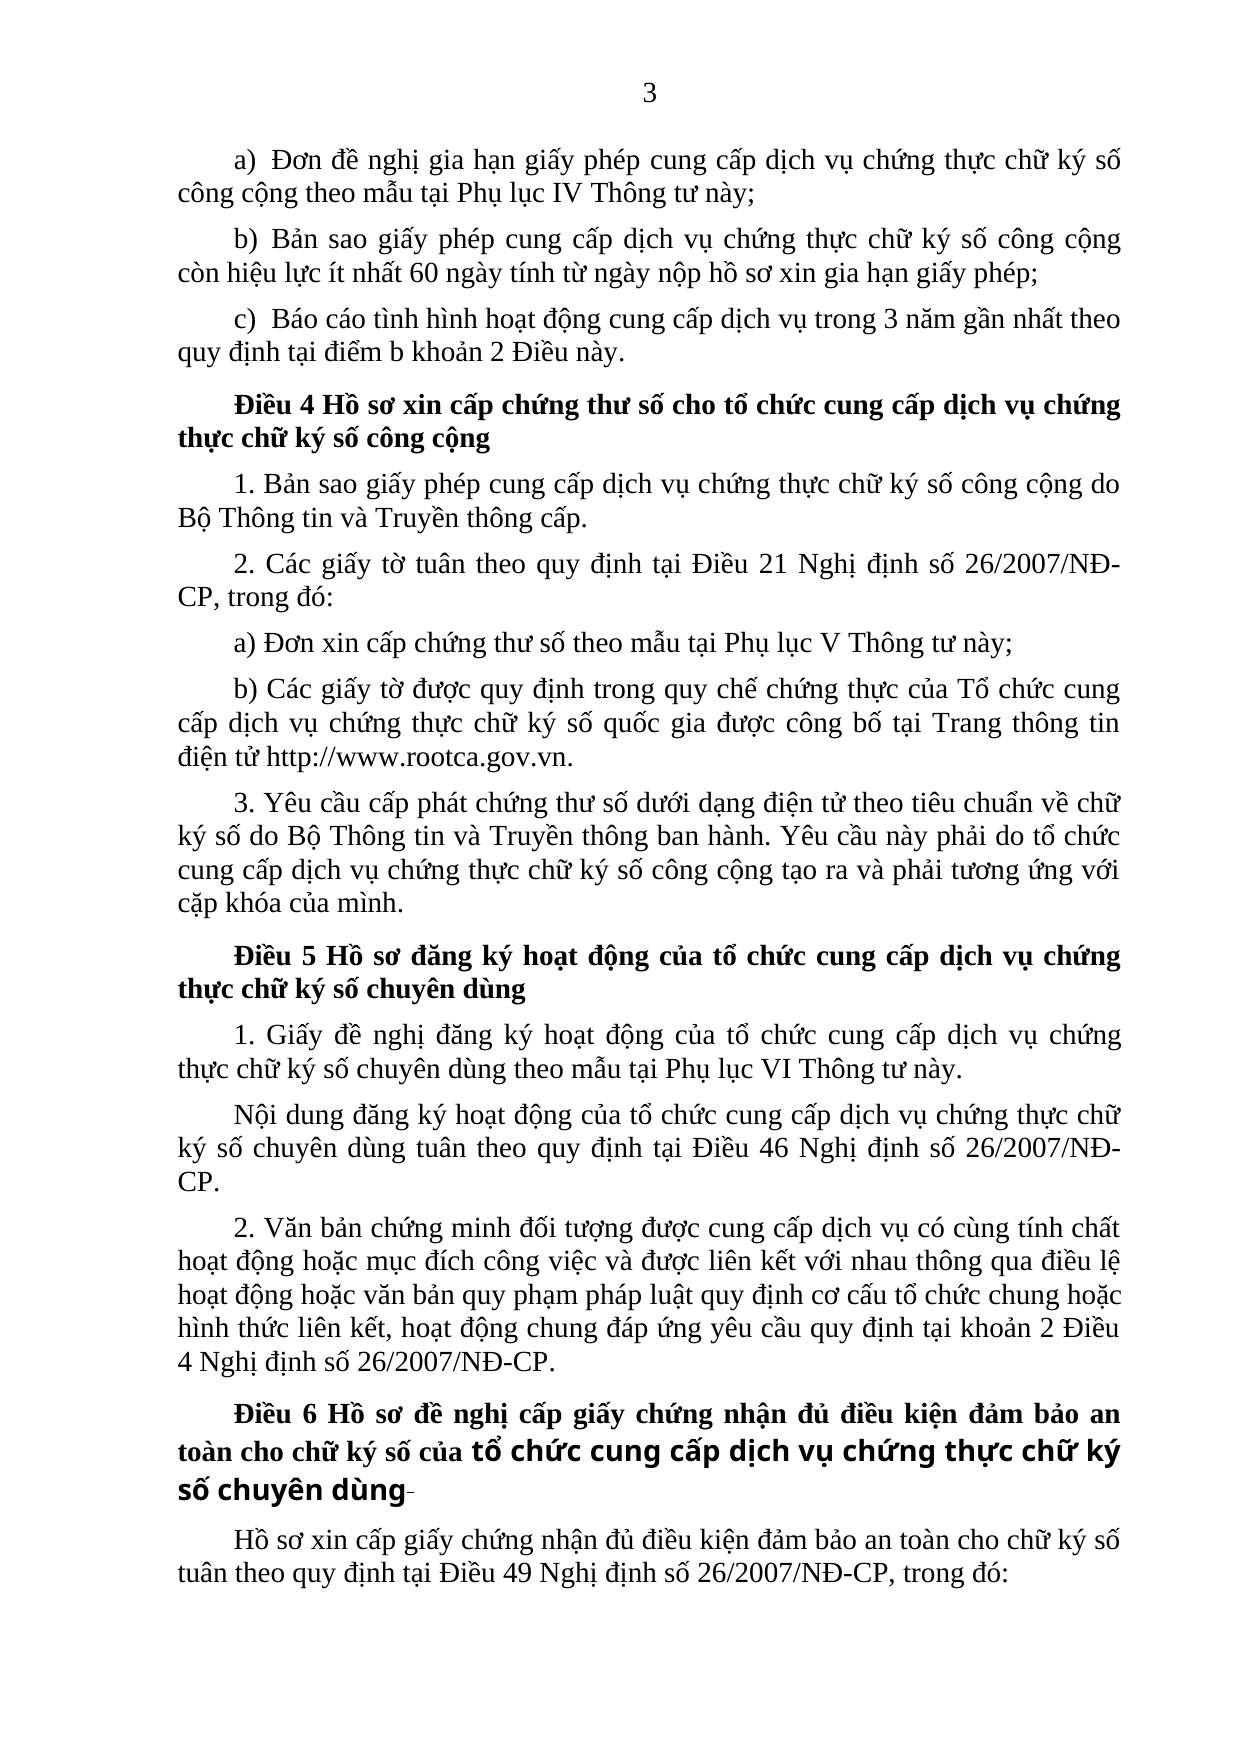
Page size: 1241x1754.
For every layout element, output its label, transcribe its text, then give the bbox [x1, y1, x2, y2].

text Điều 6 Hồ sơ đề nghị cấp giấy chứng nhận đủ điều kiện đảm bảo an toàn cho chữ ký số của tổ chức cung cấp dịch vụ chứng thực chữ ký số chuyên dùng [177, 1396, 1122, 1509]
text b) Các giấy tờ được quy định trong quy chế chứng thực của Tổ chức cung cấp dịch vụ chứng thực chữ ký số quốc gia được công bố tại Trang thông tin điện tử http://www.rootca.gov.vn­. [177, 672, 1122, 772]
text 2. Văn bản chứng minh đối tượng được cung cấp dịch vụ có cùng tính chất hoạt động hoặc mục đích công việc và được liên kết với nhau thông qua điều lệ hoạt động hoặc văn bản quy phạm pháp luật quy định cơ cấu tổ chức chung hoặc hình thức liên kết, hoạt động chung đáp ứng yêu cầu quy định tại khoản 2 Điều 4 Nghị định số 26/2007/NĐ-CP. [177, 1210, 1122, 1378]
list Bản sao giấy phép cung cấp dịch vụ chứng thực chữ ký số công cộng còn hiệu lực ít nhất 60 ngày tính từ ngày nộp hồ sơ xin gia hạn giấy phép; [177, 221, 1122, 288]
text Điều 4 Hồ sơ xin cấp chứng thư số cho tổ chức cung cấp dịch vụ chứng thực chữ ký số công cộng [177, 387, 1122, 454]
list Báo cáo tình hình hoạt động cung cấp dịch vụ trong 3 năm gần nhất theo quy định tại điểm b khoản 2 Điều này. [177, 301, 1122, 368]
text 2. Các giấy tờ tuân theo quy định tại Điều 21 Nghị định số 26/2007/NĐ-CP, trong đó: [177, 546, 1122, 613]
text 1. Bản sao giấy phép cung cấp dịch vụ chứng thực chữ ký số công cộng do Bộ Thông tin và Truyền thông cấp. [177, 466, 1122, 533]
text 3. Yêu cầu cấp phát chứng thư số dưới dạng điện tử theo tiêu chuẩn về chữ ký số do Bộ Thông tin và Truyền thông ban hành. Yêu cầu này phải do tổ chức cung cấp dịch vụ chứng thực chữ ký số công cộng tạo ra và phải tương ứng với cặp khóa của mình. [177, 785, 1122, 919]
text a) Đơn xin cấp chứng thư số theo mẫu tại Phụ lục V Thông tư này; [177, 626, 1122, 659]
text Điều 5 Hồ sơ đăng ký hoạt động của tổ chức cung cấp dịch vụ chứng thực chữ ký số chuyên dùng [177, 938, 1122, 1005]
text Nội dung đăng ký hoạt động của tổ chức cung cấp dịch vụ chứng thực chữ ký số chuyên dùng tuân theo quy định tại Điều 46 Nghị định số 26/2007/NĐ-CP. [177, 1097, 1122, 1197]
list Đơn đề nghị gia hạn giấy phép cung cấp dịch vụ chứng thực chữ ký số công cộng theo mẫu tại Phụ lục IV Thông tư này; [177, 142, 1122, 209]
text Hồ sơ xin cấp giấy chứng nhận đủ điều kiện đảm bảo an toàn cho chữ ký số tuân theo quy định tại Điều 49 Nghị định số 26/2007/NĐ-CP, trong đó: [177, 1522, 1122, 1589]
text 1. Giấy đề nghị đăng ký hoạt động của tổ chức cung cấp dịch vụ chứng thực chữ ký số chuyên dùng theo mẫu tại Phụ lục VI Thông tư này. [177, 1017, 1122, 1084]
